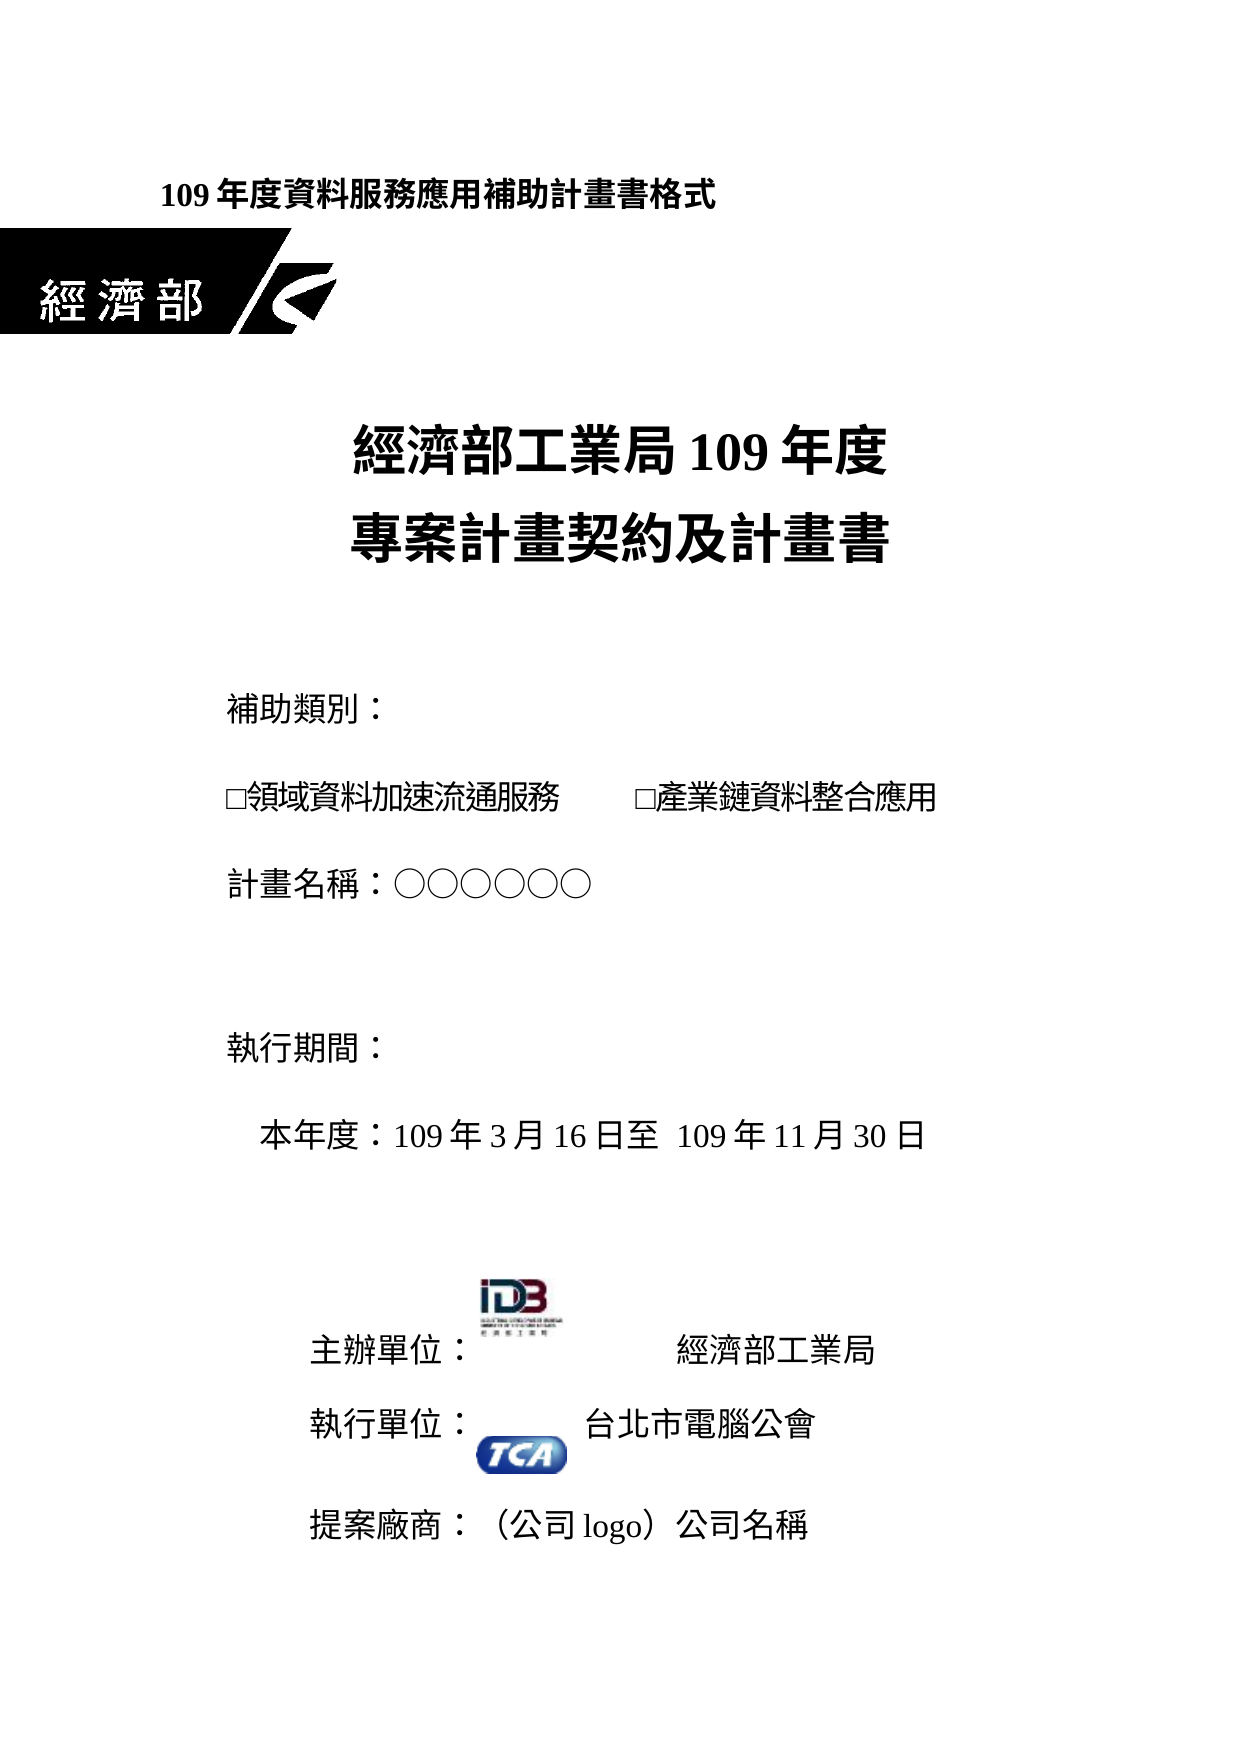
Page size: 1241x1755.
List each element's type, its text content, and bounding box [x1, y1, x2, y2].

text 執行期間： [159, 1010, 1081, 1072]
text □領域資料加速流通服務 □產業鏈資料整合應用 [159, 759, 1081, 822]
text 主辦單位： 經濟部工業局 [309, 1324, 1081, 1372]
text 109年度資料服務應用補助計畫書格式 [159, 159, 1081, 218]
text 本年度：109年3月16日至 109年11月30 日 [159, 1097, 1081, 1160]
text 補助類別： [159, 672, 1081, 734]
text 經濟部工業局109年度 [159, 421, 1081, 483]
text 計畫名稱：○○○○○○ [159, 847, 1081, 909]
text 提案廠商：（公司logo）公司名稱 [309, 1498, 1081, 1547]
text 執行單位： 台北市電腦公會 [309, 1397, 1081, 1473]
text 專案計畫契約及計畫書 [159, 508, 1081, 571]
